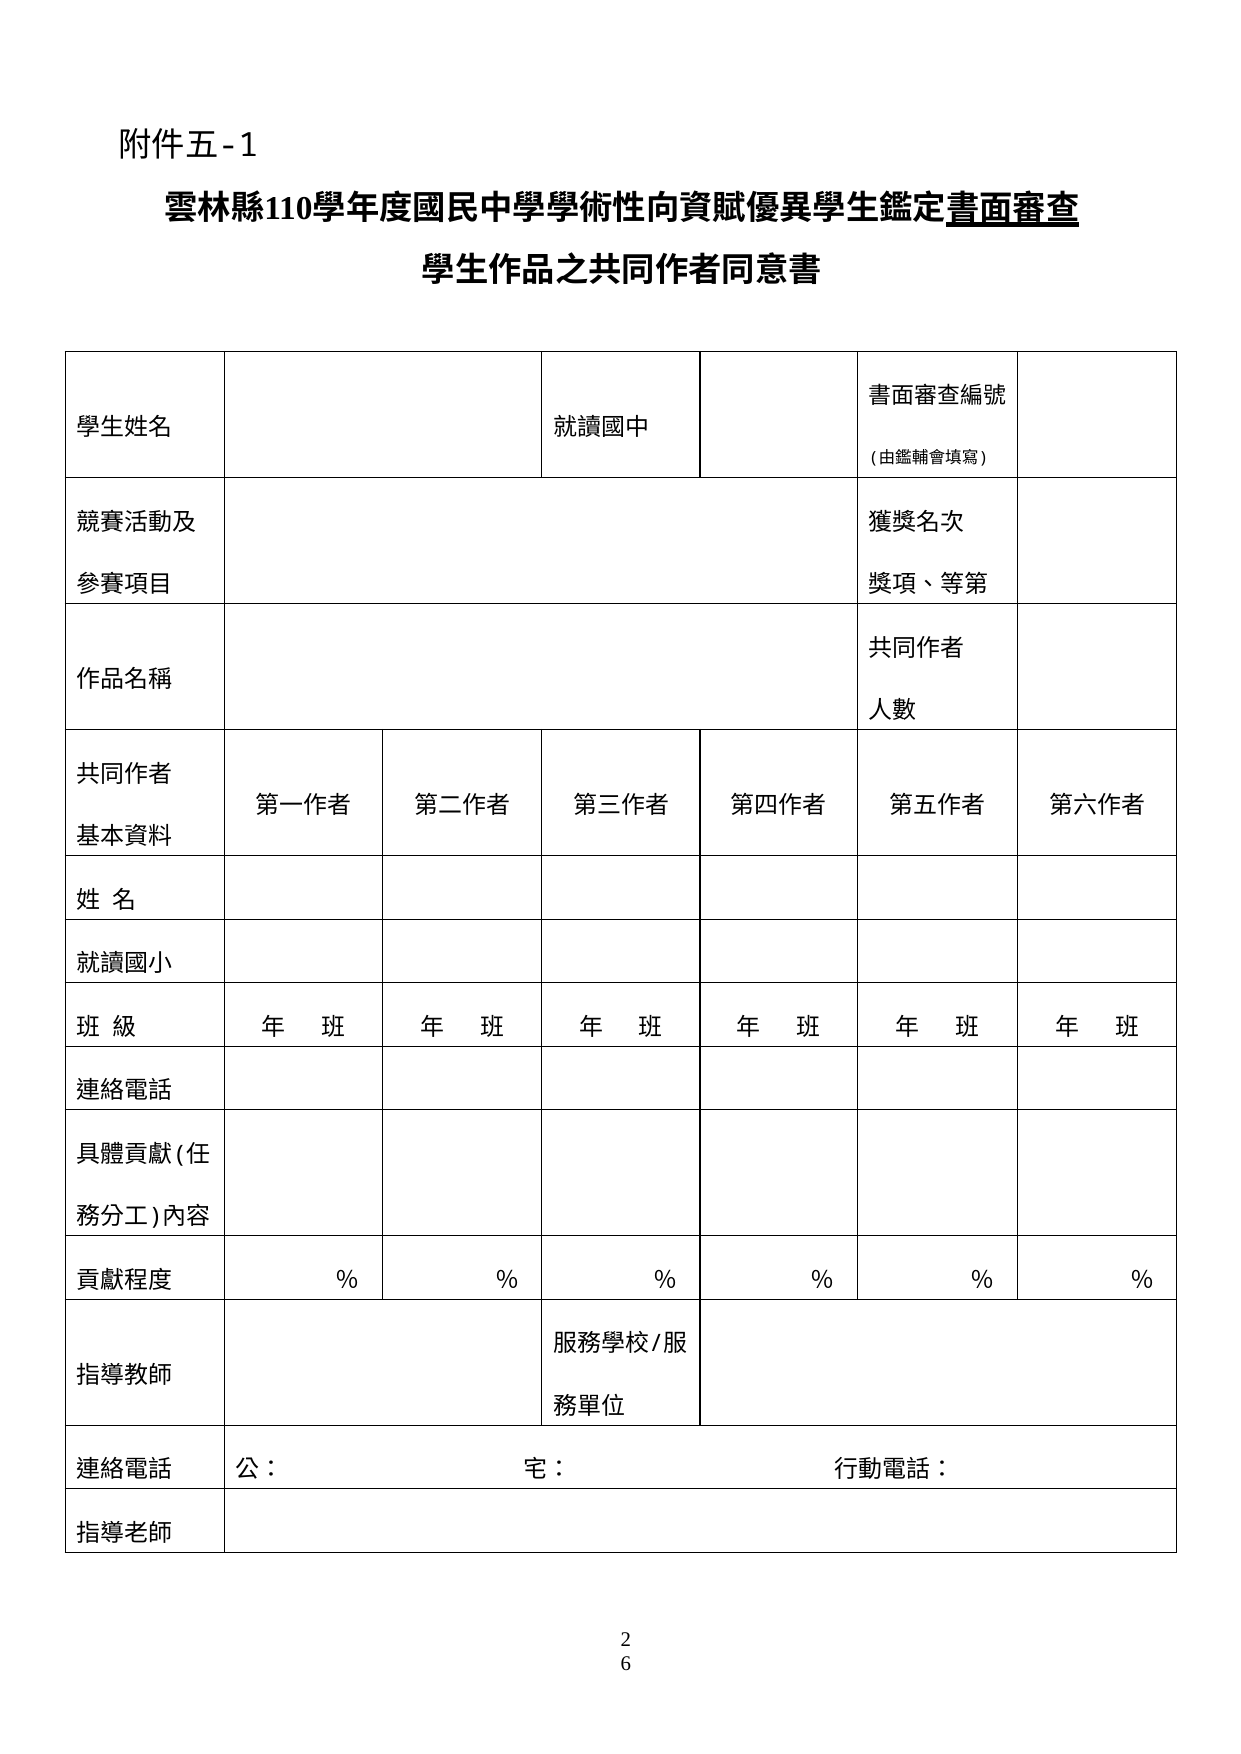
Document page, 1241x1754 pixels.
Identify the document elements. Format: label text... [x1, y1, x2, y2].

table_cell [858, 1110, 1017, 1235]
table_cell [1018, 1110, 1176, 1235]
table_cell ％ [383, 1236, 541, 1299]
text 學生作品之共同作者同意書 [118, 226, 1125, 288]
table_cell [225, 1300, 541, 1425]
text 附件五-1 [118, 101, 1075, 163]
table_cell 指導老師 [66, 1489, 224, 1552]
table_header [225, 352, 541, 477]
table_cell [225, 1047, 382, 1109]
table_cell 第五作者 [858, 730, 1017, 855]
table_cell 第六作者 [1018, 730, 1176, 855]
table_header 就讀國中 [542, 352, 699, 477]
table_header 學生姓名 [66, 352, 224, 477]
table_cell [383, 920, 541, 982]
table_cell [1018, 604, 1176, 729]
table_cell 年 班 [542, 983, 699, 1046]
table_cell [225, 604, 857, 729]
table_cell [1018, 920, 1176, 982]
table_cell [1018, 478, 1176, 603]
table_header [1018, 352, 1176, 477]
table_cell [858, 1047, 1017, 1109]
table_cell [542, 1110, 699, 1235]
table_cell [383, 856, 541, 918]
table_cell 共同作者 人數 [858, 604, 1017, 729]
table_cell 就讀國小 [66, 920, 224, 982]
table_cell 姓 名 [66, 856, 224, 918]
table_cell 年 班 [225, 983, 382, 1046]
table_cell 具體貢獻(任務分工)內容 [66, 1110, 224, 1235]
table_cell [858, 856, 1017, 918]
table_cell [383, 1047, 541, 1109]
table_cell [542, 856, 699, 918]
table_cell [701, 1300, 1176, 1425]
table_cell [225, 1489, 1176, 1552]
table_cell [858, 920, 1017, 982]
table_cell [542, 1047, 699, 1109]
table_cell 第一作者 [225, 730, 382, 855]
table_cell 競賽活動及參賽項目 [66, 478, 224, 603]
table_cell [1018, 1047, 1176, 1109]
table_cell [225, 920, 382, 982]
table_cell 第二作者 [383, 730, 541, 855]
table_cell 年 班 [383, 983, 541, 1046]
table_cell 服務學校/服務單位 [542, 1300, 699, 1425]
table_cell 獲獎名次 獎項、等第 [858, 478, 1017, 603]
table_cell 連絡電話 [66, 1047, 224, 1109]
table_cell 第三作者 [542, 730, 699, 855]
table_cell 年 班 [858, 983, 1017, 1046]
table_cell [542, 920, 699, 982]
table_cell [701, 1047, 857, 1109]
table_cell ％ [701, 1236, 857, 1299]
table_cell [225, 1110, 382, 1235]
table_header 書面審查編號 (由鑑輔會填寫) [858, 352, 1017, 477]
table_cell 公： 宅： 行動電話： [225, 1426, 1176, 1488]
table_cell 貢獻程度 [66, 1236, 224, 1299]
table_cell [701, 1110, 857, 1235]
table_cell 年 班 [701, 983, 857, 1046]
table_cell 連絡電話 [66, 1426, 224, 1488]
table_cell ％ [1018, 1236, 1176, 1299]
table_cell [701, 920, 857, 982]
table_cell 指導教師 [66, 1300, 224, 1425]
table_cell [1018, 856, 1176, 918]
table_cell [225, 478, 857, 603]
table_cell [701, 856, 857, 918]
table_cell 班 級 [66, 983, 224, 1046]
text 雲林縣110學年度國民中學學術性向資賦優異學生鑑定書面審查 [118, 163, 1125, 226]
table_header [701, 352, 857, 477]
table_cell [225, 856, 382, 918]
table_cell ％ [225, 1236, 382, 1299]
table_cell 第四作者 [701, 730, 857, 855]
table_cell 作品名稱 [66, 604, 224, 729]
table_cell ％ [542, 1236, 699, 1299]
table_cell 年 班 [1018, 983, 1176, 1046]
table_cell [383, 1110, 541, 1235]
table_cell 共同作者 基本資料 [66, 730, 224, 855]
table_cell ％ [858, 1236, 1017, 1299]
